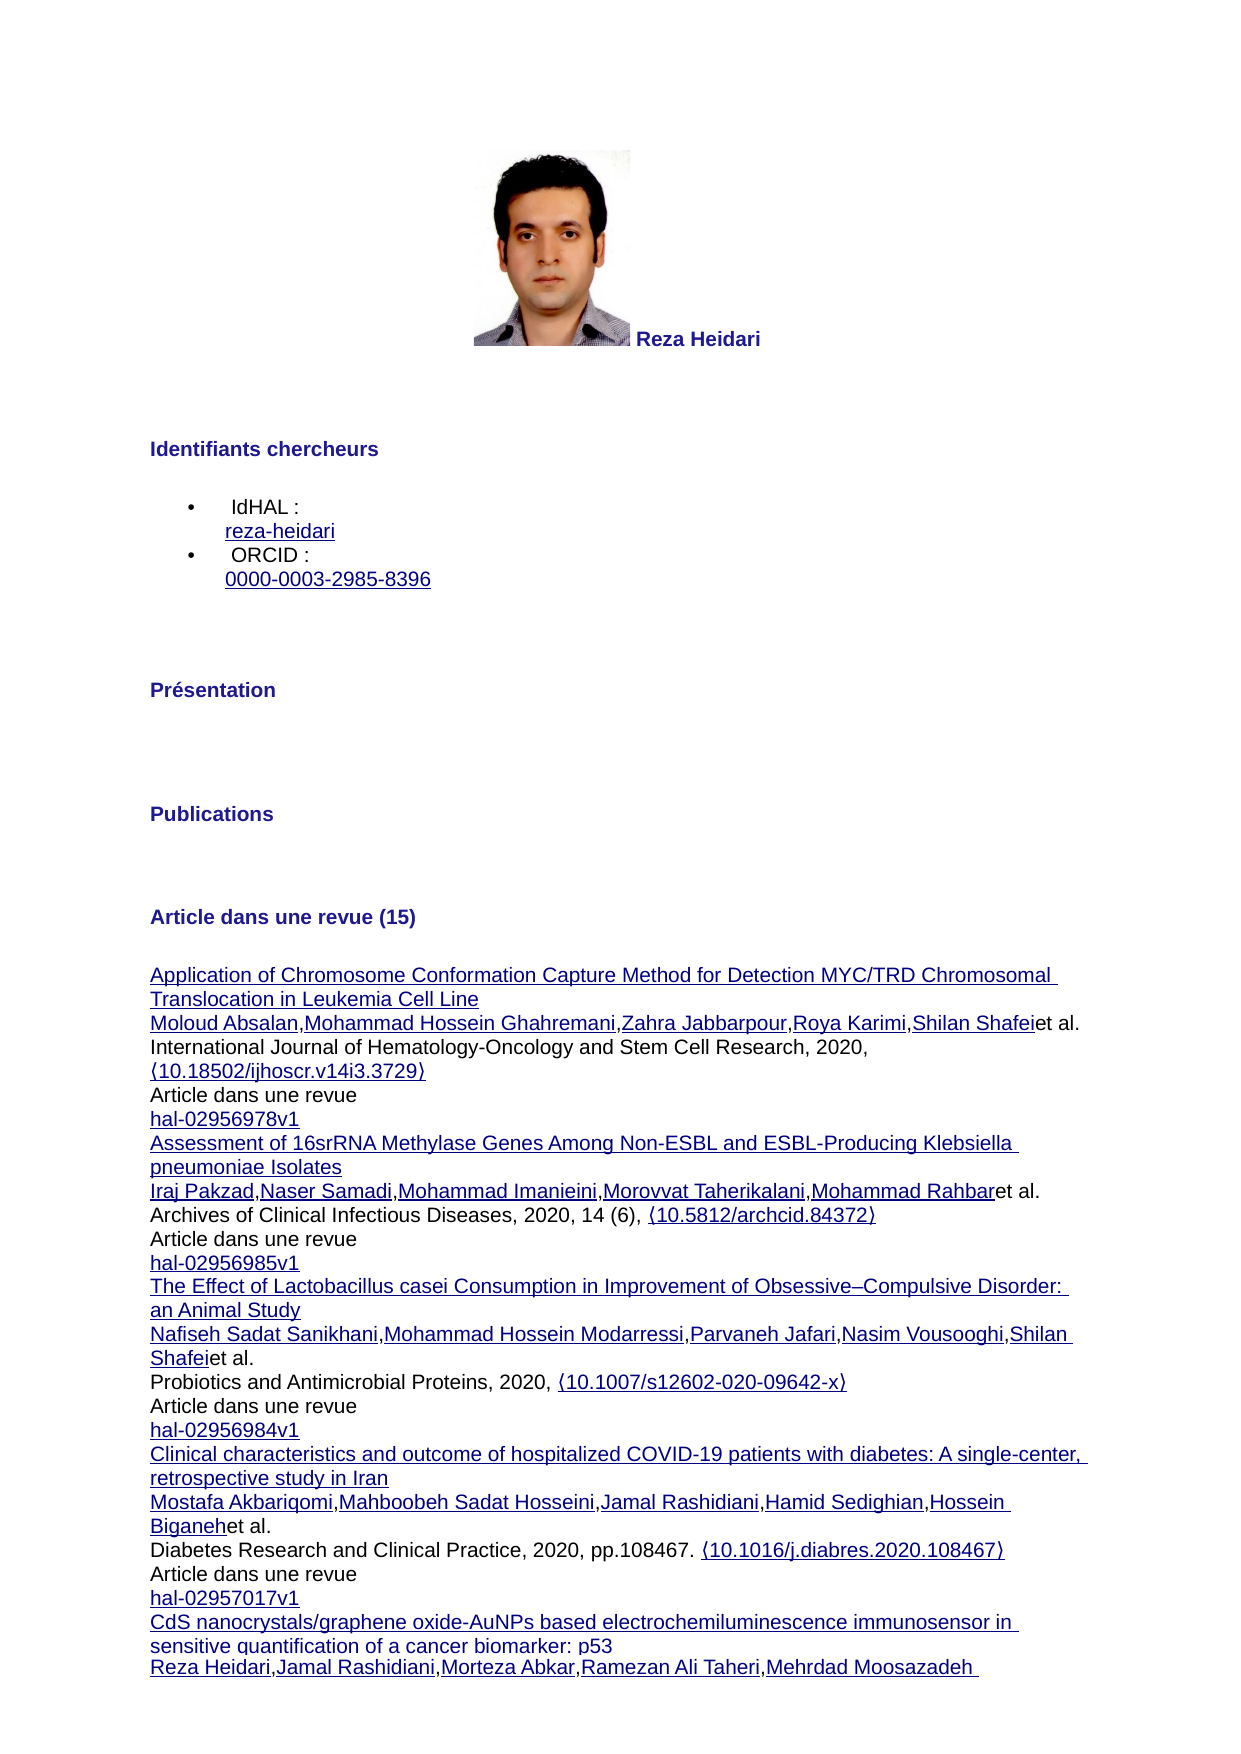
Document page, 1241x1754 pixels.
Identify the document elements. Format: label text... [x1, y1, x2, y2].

table_header Application of Chromosome Conformation Capture Method for Detection MYC/TRD Chromosomal Translocation in Leukemia Cell Line Moloud Absalan,Mohammad Hossein Ghahremani,Zahra Jabbarpour,Roya Karimi,Shilan Shafeiet al. International Journal of Hematology-Oncology and Stem Cell Research, 2020, ⟨10.18502/ijhoscr.v14i3.3729⟩ Article dans une revue hal-02956978v1 [150, 963, 1090, 1131]
subtitle Reza Heidari [150, 150, 1090, 350]
table_cell The Effect of Lactobacillus casei Consumption in Improvement of Obsessive–Compulsive Disorder: an Animal Study Nafiseh Sadat Sanikhani,Mohammad Hossein Modarressi,Parvaneh Jafari,Nasim Vousooghi,Shilan Shafeiet al. Probiotics and Antimicrobial Proteins, 2020, ⟨10.1007/s12602-020-09642-x⟩ Article dans une revue hal-02956984v1 [150, 1274, 1090, 1442]
table_cell Assessment of 16srRNA Methylase Genes Among Non-ESBL and ESBL-Producing Klebsiella pneumoniae Isolates Iraj Pakzad,Naser Samadi,Mohammad Imanieini,Morovvat Taherikalani,Mohammad Rahbaret al. Archives of Clinical Infectious Diseases, 2020, 14 (6), ⟨10.5812/archcid.84372⟩ Article dans une revue hal-02956985v1 [150, 1131, 1090, 1274]
subtitle Publications [150, 801, 1090, 825]
table_cell CdS nanocrystals/graphene oxide-AuNPs based electrochemiluminescence immunosensor in sensitive quantification of a cancer biomarker: p53 Reza Heidari,Jamal Rashidiani,Morteza Abkar,Ramezan Ali Taheri,Mehrdad Moosazadeh [150, 1610, 1090, 1679]
subtitle Article dans une revue (15) [150, 904, 1090, 928]
picture [473, 150, 630, 346]
table_cell Clinical characteristics and outcome of hospitalized COVID-19 patients with diabetes: A single-center, retrospective study in Iran Mostafa Akbariqomi,Mahboobeh Sadat Hosseini,Jamal Rashidiani,Hamid Sedighian,Hossein Biganehet al. Diabetes Research and Clinical Practice, 2020, pp.108467. ⟨10.1016/j.diabres.2020.108467⟩ Article dans une revue hal-02957017v1 [150, 1442, 1090, 1610]
subtitle Présentation [150, 677, 1090, 701]
list IdHAL : [187, 495, 1090, 519]
subtitle Identifiants chercheurs [150, 437, 1090, 461]
list 0000-0003-2985-8396 [187, 567, 1090, 591]
list reza-heidari [187, 519, 1090, 543]
list ORCID : [187, 543, 1090, 567]
